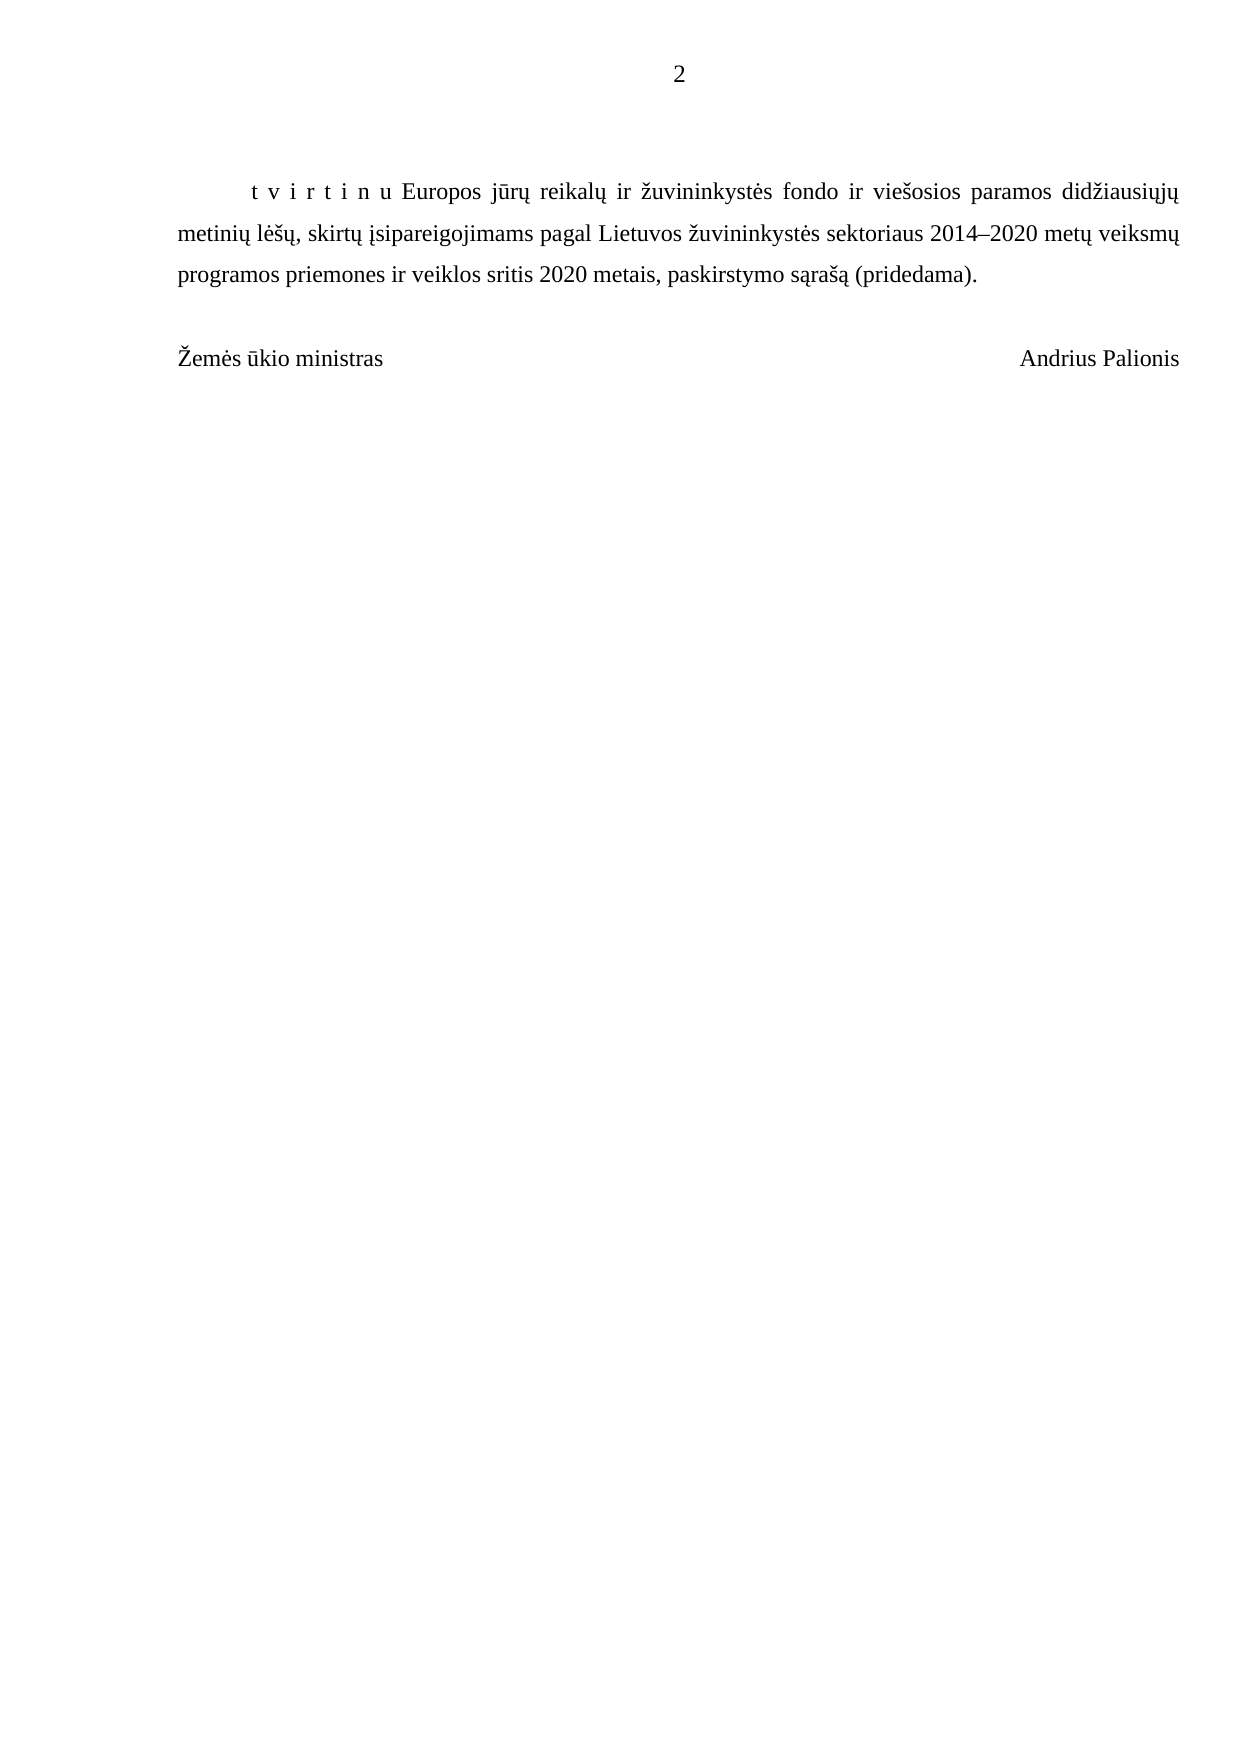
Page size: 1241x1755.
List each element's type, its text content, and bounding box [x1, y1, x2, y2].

text Žemės ūkio ministras Andrius Palionis [177, 344, 1181, 372]
text t v i r t i n u Europos jūrų reikalų ir žuvininkystės fondo ir viešosios paramos didžiausiųjų metinių lėšų, skirtų įsipareigojimams pagal Lietuvos žuvininkystės sektoriaus 2014–2020 metų veiksmų programos priemones ir veiklos sritis 2020 metais, paskirstymo sąrašą (pridedama). [177, 177, 1181, 287]
